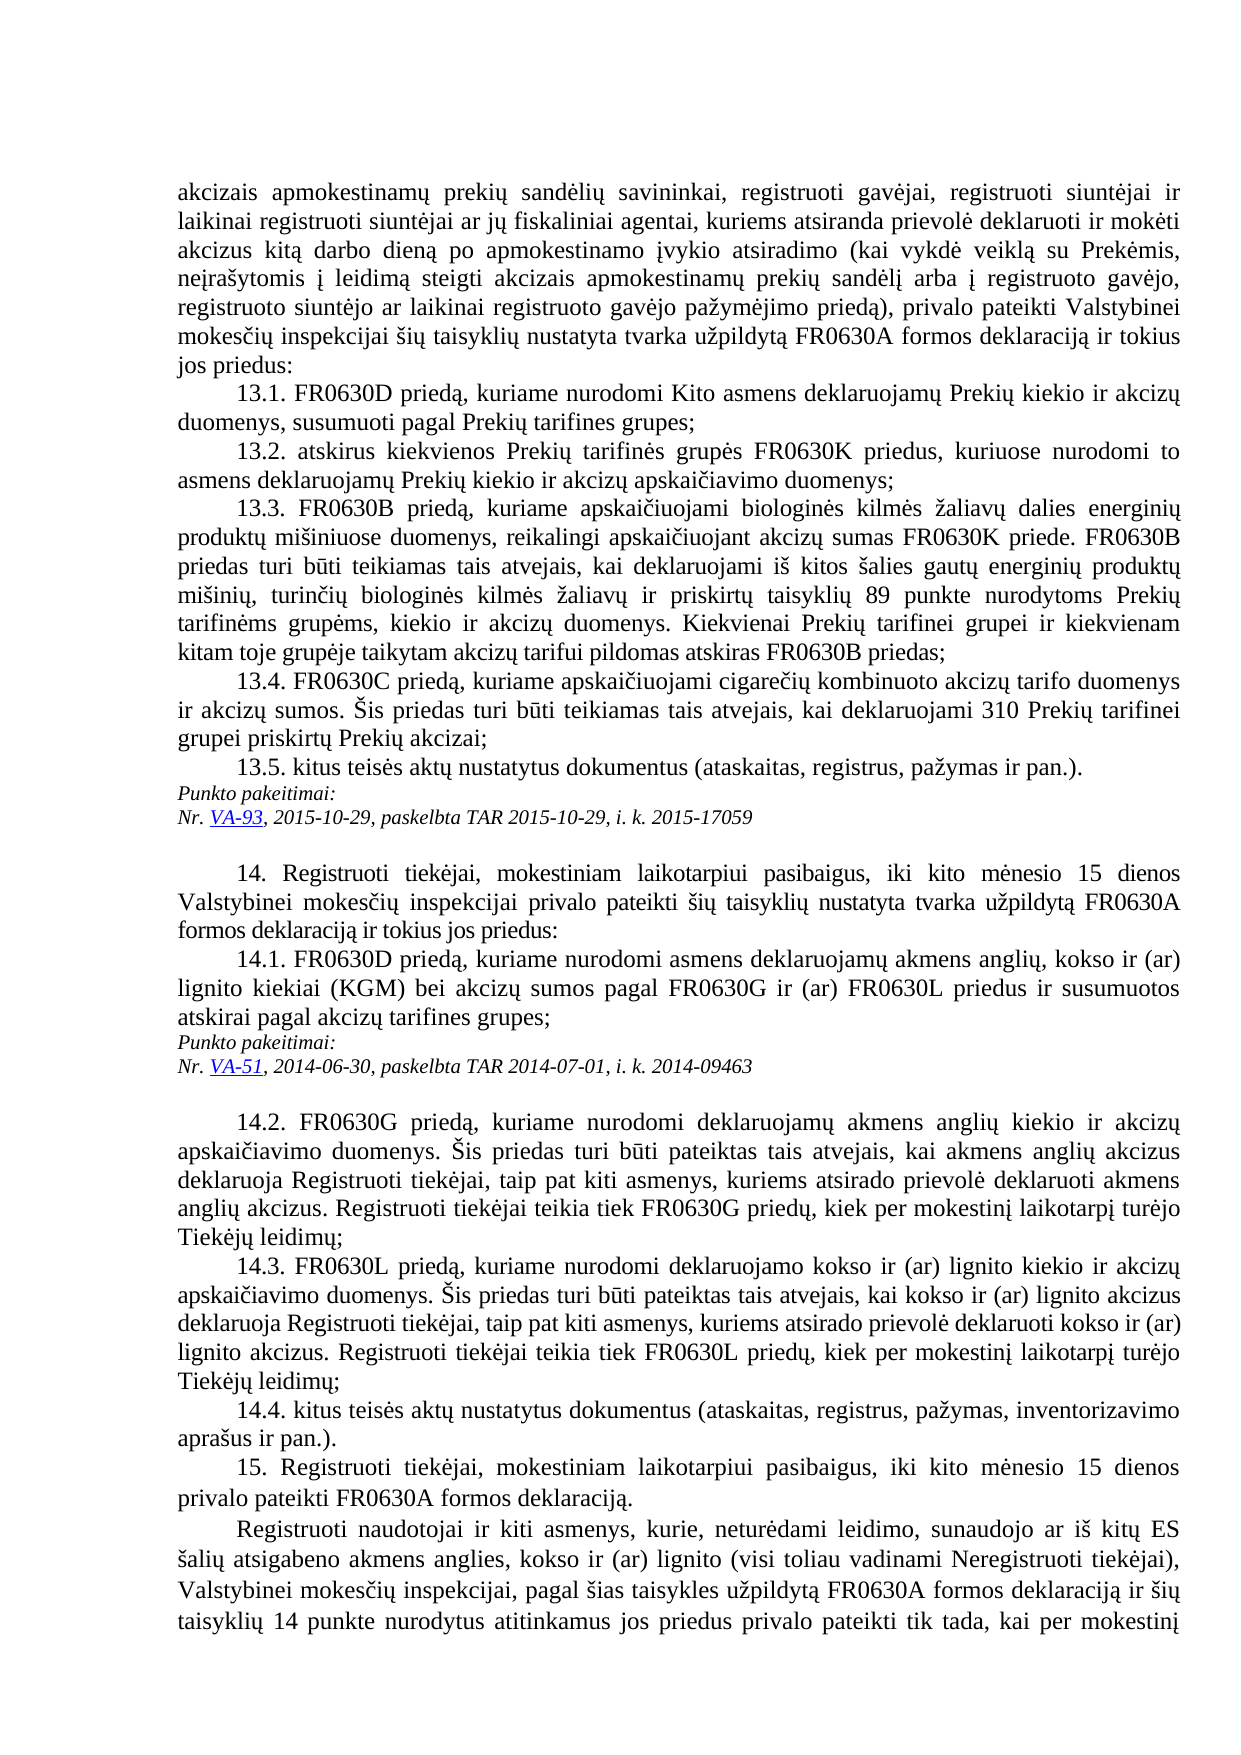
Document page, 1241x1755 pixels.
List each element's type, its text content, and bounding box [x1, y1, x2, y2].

text Registruoti naudotojai ir kiti asmenys, kurie, neturėdami leidimo, sunaudojo ar iš kitų ES šalių atsigabeno akmens anglies, kokso ir (ar) lignito (visi toliau vadinami Neregistruoti tiekėjai), Valstybinei mokesčių inspekcijai, pagal šias taisykles užpildytą FR0630A formos deklaraciją ir šių taisyklių 14 punkte nurodytus atitinkamus jos priedus privalo pateikti tik tada, kai per mokestinį [177, 1514, 1181, 1634]
text 14.4. kitus teisės aktų nustatytus dokumentus (ataskaitas, registrus, pažymas, inventorizavimo aprašus ir pan.). [177, 1395, 1181, 1452]
text 13.1. FR0630D priedą, kuriame nurodomi Kito asmens deklaruojamų Prekių kiekio ir akcizų duomenys, susumuoti pagal Prekių tarifines grupes; [177, 378, 1181, 436]
text 13.4. FR0630C priedą, kuriame apskaičiuojami cigarečių kombinuoto akcizų tarifo duomenys ir akcizų sumos. Šis priedas turi būti teikiamas tais atvejais, kai deklaruojami 310 Prekių tarifinei grupei priskirtų Prekių akcizai; [177, 666, 1181, 752]
text 14.3. FR0630L priedą, kuriame nurodomi deklaruojamo kokso ir (ar) lignito kiekio ir akcizų apskaičiavimo duomenys. Šis priedas turi būti pateiktas tais atvejais, kai kokso ir (ar) lignito akcizus deklaruoja Registruoti tiekėjai, taip pat kiti asmenys, kuriems atsirado prievolė deklaruoti kokso ir (ar) lignito akcizus. Registruoti tiekėjai teikia tiek FR0630L priedų, kiek per mokestinį laikotarpį turėjo Tiekėjų leidimų; [177, 1251, 1181, 1395]
text 14. Registruoti tiekėjai, mokestiniam laikotarpiui pasibaigus, iki kito mėnesio 15 dienos Valstybinei mokesčių inspekcijai privalo pateikti šių taisyklių nustatyta tvarka užpildytą FR0630A formos deklaraciją ir tokius jos priedus: [177, 858, 1181, 944]
text Nr. VA-51, 2014-06-30, paskelbta TAR 2014-07-01, i. k. 2014-09463 [177, 1054, 1181, 1078]
text 13.3. FR0630B priedą, kuriame apskaičiuojami biologinės kilmės žaliavų dalies energinių produktų mišiniuose duomenys, reikalingi apskaičiuojant akcizų sumas FR0630K priede. FR0630B priedas turi būti teikiamas tais atvejais, kai deklaruojami iš kitos šalies gautų energinių produktų mišinių, turinčių biologinės kilmės žaliavų ir priskirtų taisyklių 89 punkte nurodytoms Prekių tarifinėms grupėms, kiekio ir akcizų duomenys. Kiekvienai Prekių tarifinei grupei ir kiekvienam kitam toje grupėje taikytam akcizų tarifui pildomas atskiras FR0630B priedas; [177, 493, 1181, 666]
text Nr. VA-93, 2015-10-29, paskelbta TAR 2015-10-29, i. k. 2015-17059 [177, 805, 1181, 829]
text Punkto pakeitimai: [177, 1030, 1181, 1054]
text 15. Registruoti tiekėjai, mokestiniam laikotarpiui pasibaigus, iki kito mėnesio 15 dienos privalo pateikti FR0630A formos deklaraciją. [177, 1452, 1181, 1512]
text 13.5. kitus teisės aktų nustatytus dokumentus (ataskaitas, registrus, pažymas ir pan.). [177, 752, 1181, 781]
text akcizais apmokestinamų prekių sandėlių savininkai, registruoti gavėjai, registruoti siuntėjai ir laikinai registruoti siuntėjai ar jų fiskaliniai agentai, kuriems atsiranda prievolė deklaruoti ir mokėti akcizus kitą darbo dieną po apmokestinamo įvykio atsiradimo (kai vykdė veiklą su Prekėmis, neįrašytomis į leidimą steigti akcizais apmokestinamų prekių sandėlį arba į registruoto gavėjo, registruoto siuntėjo ar laikinai registruoto gavėjo pažymėjimo priedą), privalo pateikti Valstybinei mokesčių inspekcijai šių taisyklių nustatyta tvarka užpildytą FR0630A formos deklaraciją ir tokius jos priedus: [177, 177, 1181, 378]
text 14.1. FR0630D priedą, kuriame nurodomi asmens deklaruojamų akmens anglių, kokso ir (ar) lignito kiekiai (KGM) bei akcizų sumos pagal FR0630G ir (ar) FR0630L priedus ir susumuotos atskirai pagal akcizų tarifines grupes; [177, 944, 1181, 1030]
text 13.2. atskirus kiekvienos Prekių tarifinės grupės FR0630K priedus, kuriuose nurodomi to asmens deklaruojamų Prekių kiekio ir akcizų apskaičiavimo duomenys; [177, 436, 1181, 493]
text 14.2. FR0630G priedą, kuriame nurodomi deklaruojamų akmens anglių kiekio ir akcizų apskaičiavimo duomenys. Šis priedas turi būti pateiktas tais atvejais, kai akmens anglių akcizus deklaruoja Registruoti tiekėjai, taip pat kiti asmenys, kuriems atsirado prievolė deklaruoti akmens anglių akcizus. Registruoti tiekėjai teikia tiek FR0630G priedų, kiek per mokestinį laikotarpį turėjo Tiekėjų leidimų; [177, 1107, 1181, 1251]
text Punkto pakeitimai: [177, 781, 1181, 805]
